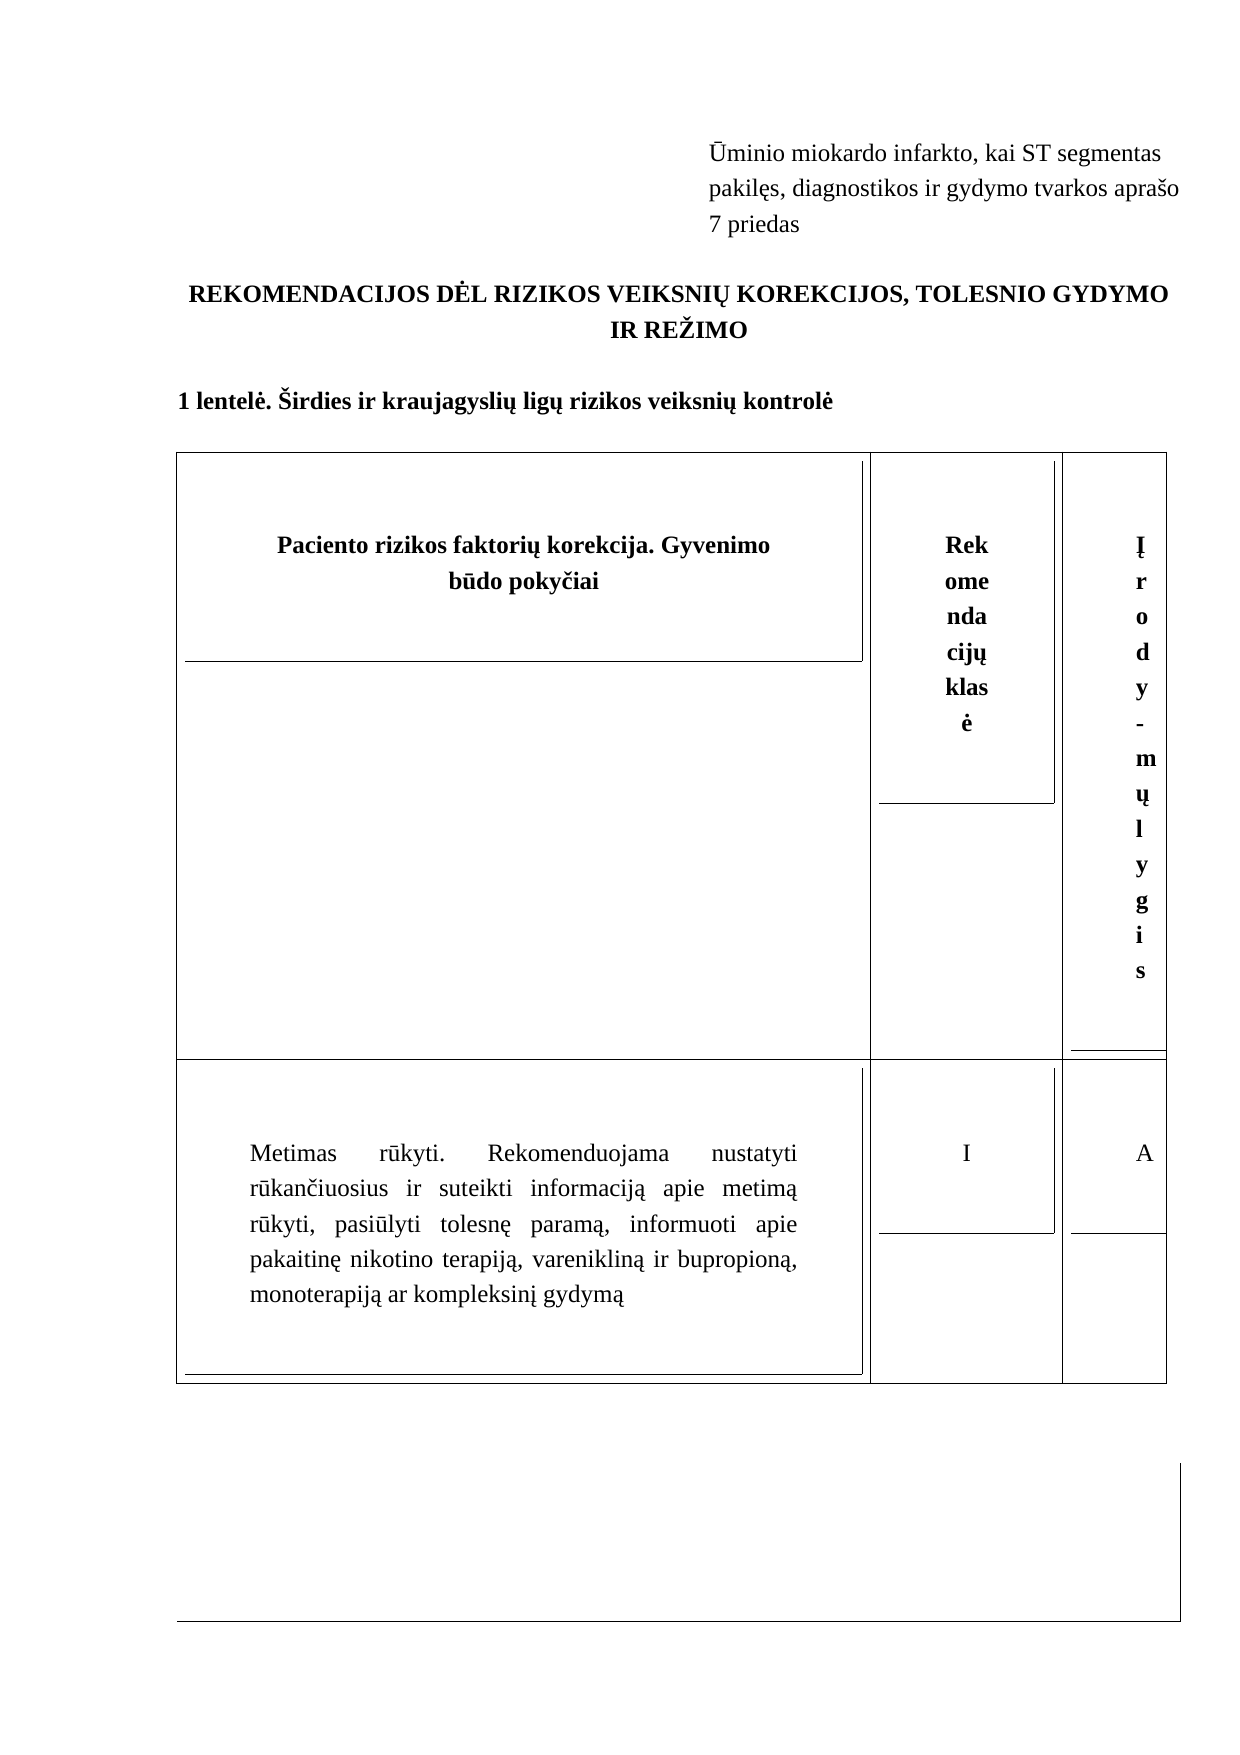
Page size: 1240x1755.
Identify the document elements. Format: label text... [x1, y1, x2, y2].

table_header Rekomendacijų klasė [871, 453, 1062, 1059]
text 1 lentelė. Širdies ir kraujagyslių ligų rizikos veiksnių kontrolė [177, 381, 1181, 416]
text 7 priedas [709, 204, 1181, 239]
text Ūminio miokardo infarkto, kai ST segmentas pakilęs, diagnostikos ir gydymo tvarkos aprašo [709, 133, 1181, 204]
table_cell Metimas rūkyti. Rekomenduojama nustatyti rūkančiuosius ir suteikti informaciją apie metimą rūkyti, pasiūlyti tolesnę paramą, informuoti apie pakaitinę nikotino terapiją, varenikliną ir bupropioną, monoterapiją ar kompleksinį gydymą [177, 1060, 870, 1383]
table_header Įrody-mų lygis [1063, 453, 1166, 1059]
table_cell I [871, 1060, 1062, 1383]
text REKOMENDACIJOS DĖL RIZIKOS VEIKSNIŲ KOREKCIJOS, TOLESNIO GYDYMO IR REŽIMO [177, 274, 1181, 345]
table_header Paciento rizikos faktorių korekcija. Gyvenimo būdo pokyčiai [177, 453, 870, 1059]
table_cell A [1063, 1060, 1166, 1383]
